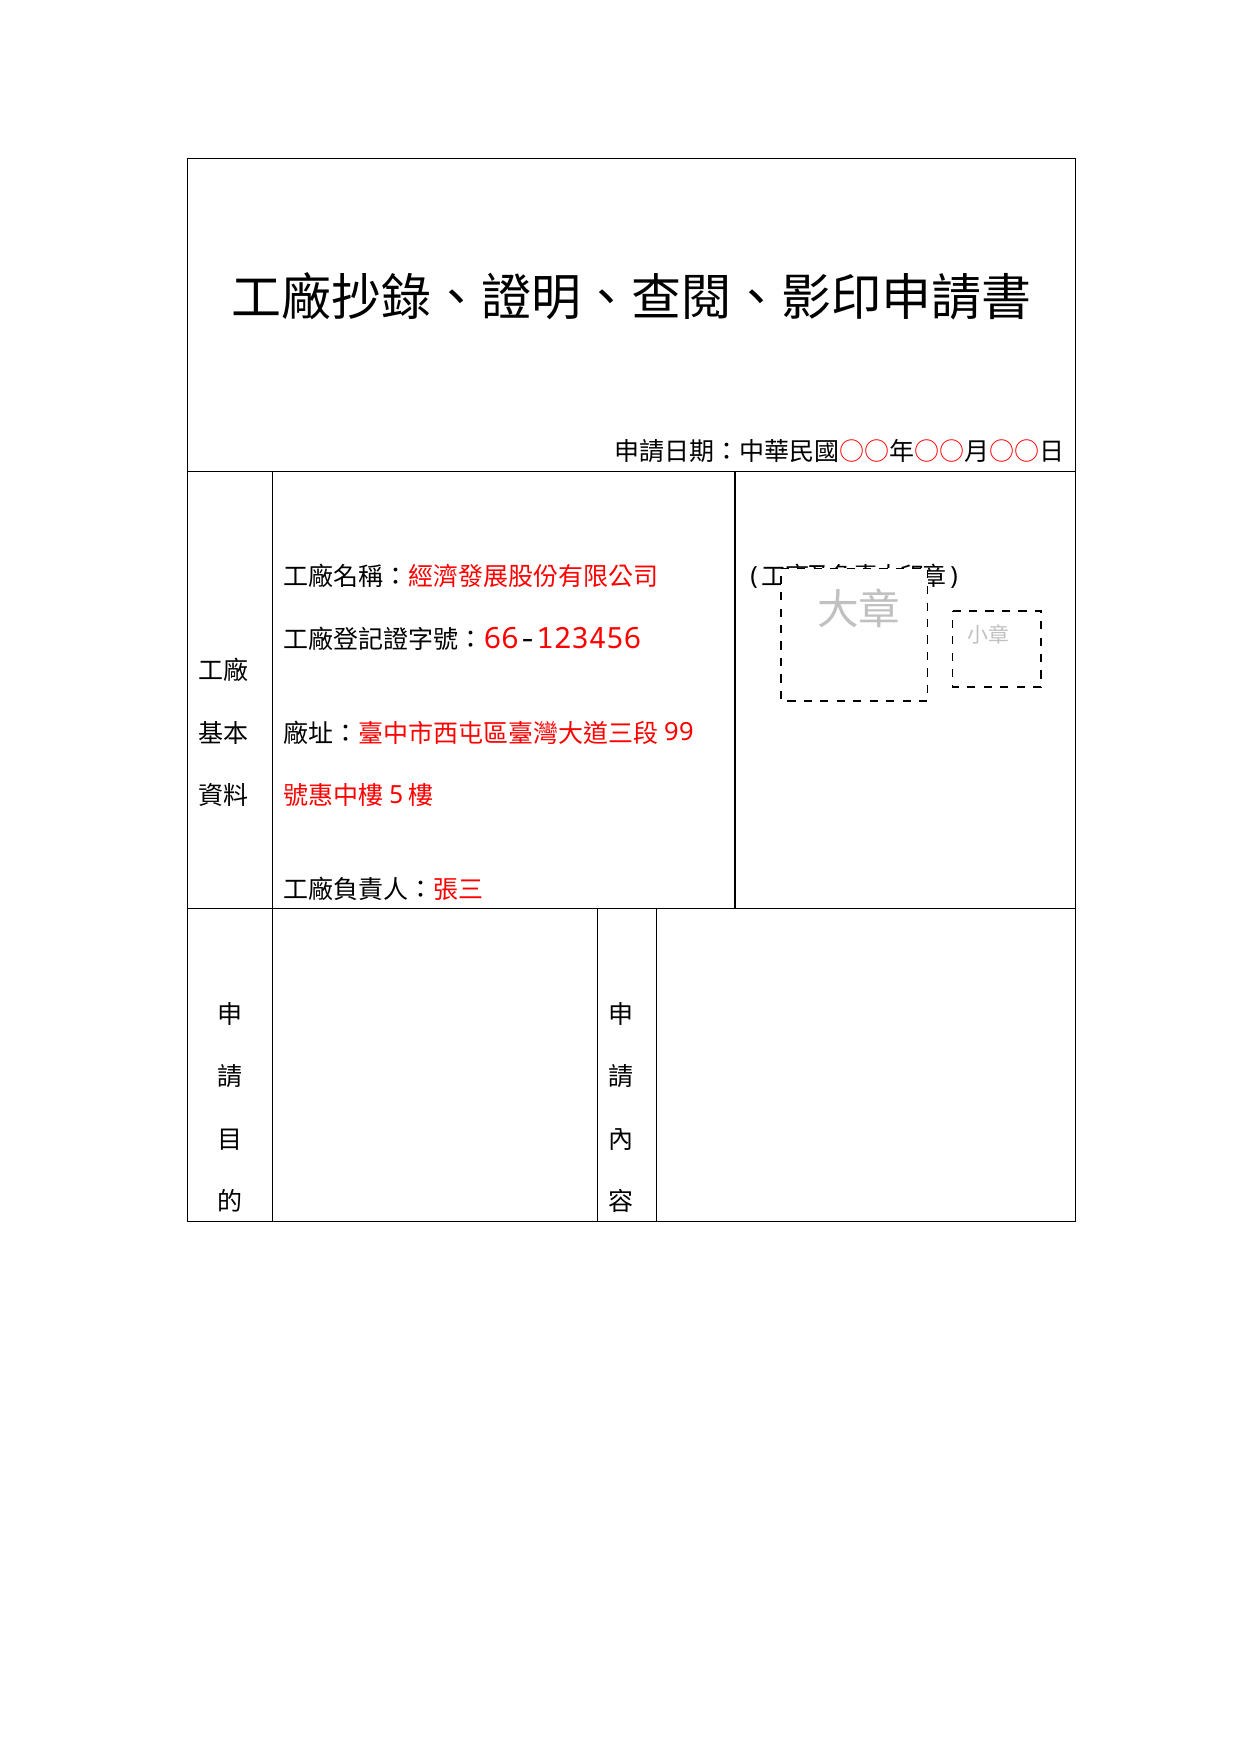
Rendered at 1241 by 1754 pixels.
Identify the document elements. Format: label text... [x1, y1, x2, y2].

table_cell (工廠及負責人印章) [736, 472, 1075, 908]
table_cell 申請內容 [598, 909, 656, 1221]
table_header [1127, 203, 1189, 1626]
table_cell 工廠名稱：經濟發展股份有限公司 工廠登記證字號：66-123456 廠址：臺中市西屯區臺灣大道三段99號惠中樓5樓 工廠負責人：張三 [273, 472, 734, 908]
table_cell 申請目的 [188, 909, 272, 1221]
table_cell 工廠基本資料 [188, 472, 272, 908]
table_header 工廠抄錄、證明、查閱、影印申請書 申請日期：中華民國○○年○○月○○日 [188, 159, 1075, 471]
table_cell [657, 909, 1075, 1221]
table_cell [273, 909, 597, 1221]
